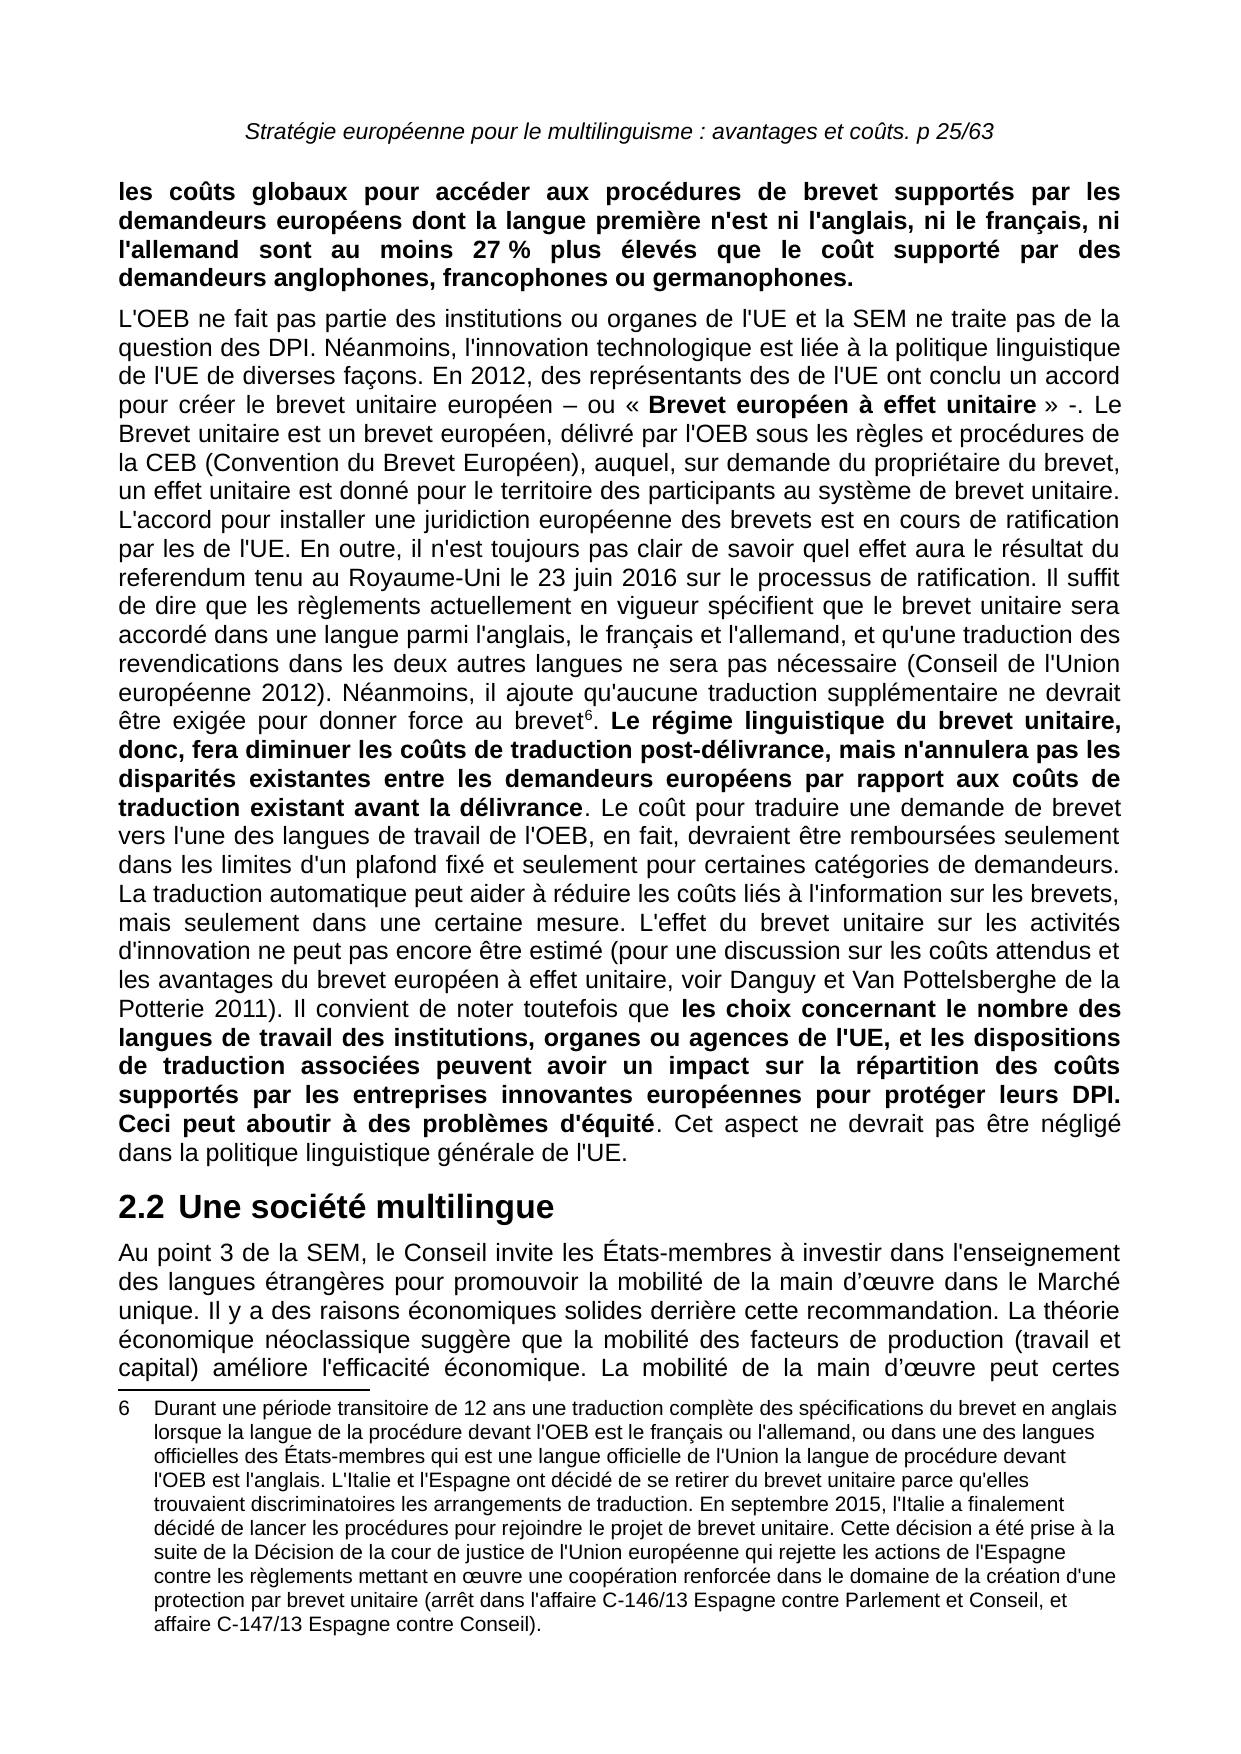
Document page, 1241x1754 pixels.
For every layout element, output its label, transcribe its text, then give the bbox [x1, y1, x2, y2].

subtitle Une société multilingue [118, 1187, 1122, 1226]
text les coûts globaux pour accéder aux procédures de brevet supportés par les demandeurs européens dont la langue première n'est ni l'anglais, ni le français, ni l'allemand sont au moins 27 % plus élevés que le coût supporté par des demandeurs anglophones, francophones ou germanophones. [118, 177, 1122, 292]
text Au point 3 de la SEM, le Conseil invite les États-membres à investir dans l'enseignement des langues étrangères pour promouvoir la mobilité de la main d’œuvre dans le Marché unique. Il y a des raisons économiques solides derrière cette recommandation. La théorie économique néoclassique suggère que la mobilité des facteurs de production (travail et capital) améliore l'efficacité économique. La mobilité de la main d’œuvre peut certes [118, 1238, 1122, 1382]
text Durant une période transitoire de 12 ans une traduction complète des spécifications du brevet en anglais lorsque la langue de la procédure devant l'OEB est le français ou l'allemand, ou dans une des langues officielles des États-membres qui est une langue officielle de l'Union la langue de procédure devant l'OEB est l'anglais. L'Italie et l'Espagne ont décidé de se retirer du brevet unitaire parce qu'elles trouvaient discriminatoires les arrangements de traduction. En septembre 2015, l'Italie a finalement décidé de lancer les procédures pour rejoindre le projet de brevet unitaire. Cette décision a été prise à la suite de la Décision de la cour de justice de l'Union européenne qui rejette les actions de l'Espagne contre les règlements mettant en œuvre une coopération renforcée dans le domaine de la création d'une protection par brevet unitaire (arrêt dans l'affaire C-146/13 Espagne contre Parlement et Conseil, et affaire C-147/13 Espagne contre Conseil). [118, 1396, 1122, 1636]
text L'OEB ne fait pas partie des institutions ou organes de l'UE et la SEM ne traite pas de la question des DPI. Néanmoins, l'innovation technologique est liée à la politique linguistique de l'UE de diverses façons. En 2012, des représentants des de l'UE ont conclu un accord pour créer le brevet unitaire européen – ou « Brevet européen à effet unitaire » -. Le Brevet unitaire est un brevet européen, délivré par l'OEB sous les règles et procédures de la CEB (Convention du Brevet Européen), auquel, sur demande du propriétaire du brevet, un effet unitaire est donné pour le territoire des participants au système de brevet unitaire. L'accord pour installer une juridiction européenne des brevets est en cours de ratification par les de l'UE. En outre, il n'est toujours pas clair de savoir quel effet aura le résultat du referendum tenu au Royaume-Uni le 23 juin 2016 sur le processus de ratification. Il suffit de dire que les règlements actuellement en vigueur spécifient que le brevet unitaire sera accordé dans une langue parmi l'anglais, le français et l'allemand, et qu'une traduction des revendications dans les deux autres langues ne sera pas nécessaire (Conseil de l'Union européenne 2012). Néanmoins, il ajoute qu'aucune traduction supplémentaire ne devrait être exigée pour donner force au brevet. Le régime linguistique du brevet unitaire, donc, fera diminuer les coûts de traduction post-délivrance, mais n'annulera pas les disparités existantes entre les demandeurs européens par rapport aux coûts de traduction existant avant la délivrance. Le coût pour traduire une demande de brevet vers l'une des langues de travail de l'OEB, en fait, devraient être remboursées seulement dans les limites d'un plafond fixé et seulement pour certaines catégories de demandeurs. La traduction automatique peut aider à réduire les coûts liés à l'information sur les brevets, mais seulement dans une certaine mesure. L'effet du brevet unitaire sur les activités d'innovation ne peut pas encore être estimé (pour une discussion sur les coûts attendus et les avantages du brevet européen à effet unitaire, voir Danguy et Van Pottelsberghe de la Potterie 2011). Il convient de noter toutefois que les choix concernant le nombre des langues de travail des institutions, organes ou agences de l'UE, et les dispositions de traduction associées peuvent avoir un impact sur la répartition des coûts supportés par les entreprises innovantes européennes pour protéger leurs DPI. Ceci peut aboutir à des problèmes d'équité. Cet aspect ne devrait pas être négligé dans la politique linguistique générale de l'UE. [118, 304, 1122, 1166]
